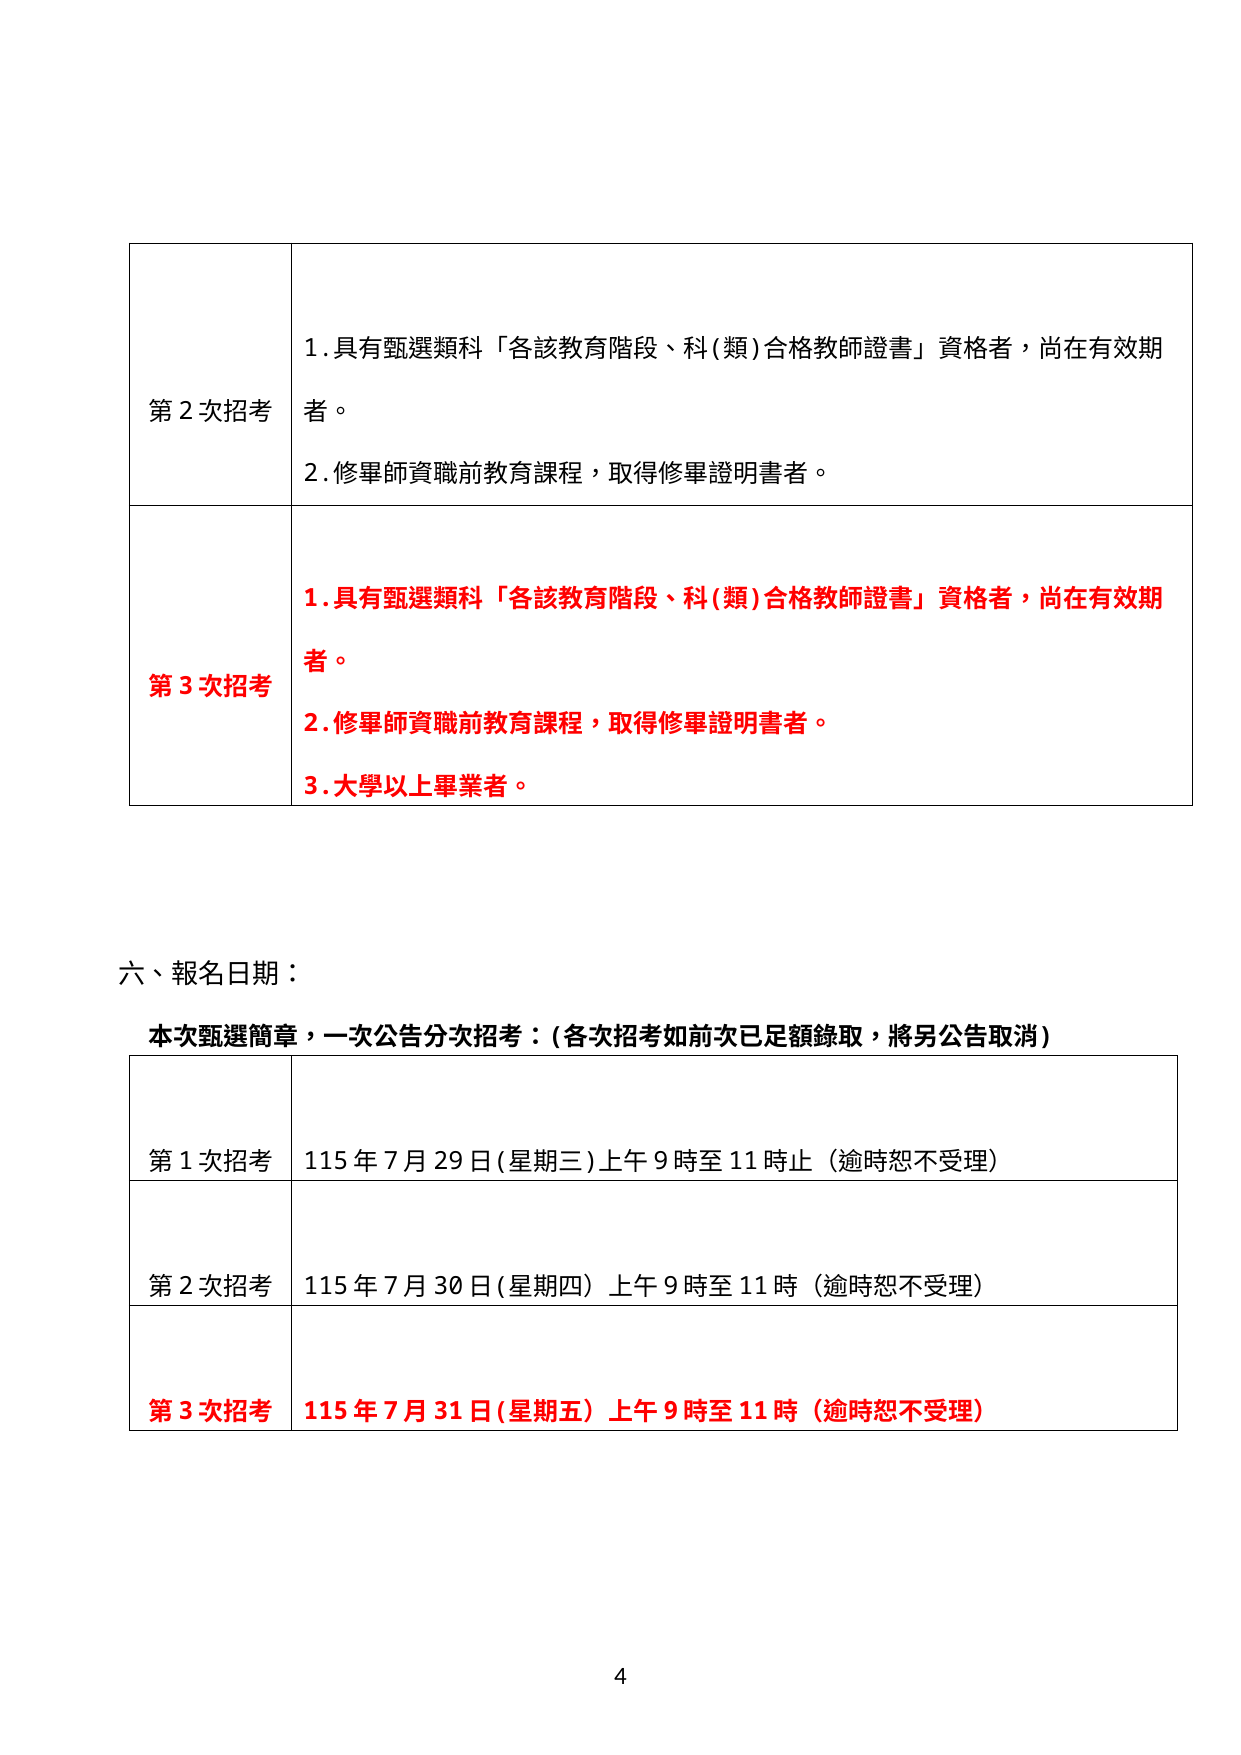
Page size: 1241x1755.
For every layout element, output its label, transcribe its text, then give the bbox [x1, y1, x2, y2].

text 本次甄選簡章，一次公告分次招考：(各次招考如前次已足額錄取，將另公告取消) [118, 993, 1122, 1055]
table_cell 第3次招考 [130, 506, 291, 805]
table_header 第1次招考 [130, 1056, 291, 1180]
table_cell 115年7月31日(星期五）上午9時至11時（逾時恕不受理） [292, 1306, 1177, 1430]
table_header 115年7月29日(星期三)上午9時至11時止（逾時恕不受理） [292, 1056, 1177, 1180]
table_cell 115年7月30日(星期四）上午9時至11時（逾時恕不受理） [292, 1181, 1177, 1305]
text 六、報名日期： [118, 930, 1168, 993]
table_cell 第3次招考 [130, 1306, 291, 1430]
table_cell 第2次招考 [130, 1181, 291, 1305]
table_cell 第2次招考 [130, 244, 291, 505]
table_cell 1.具有甄選類科「各該教育階段、科(類)合格教師證書」資格者，尚在有效期者。 2.修畢師資職前教育課程，取得修畢證明書者。 [292, 244, 1192, 505]
table_cell 1.具有甄選類科「各該教育階段、科(類)合格教師證書」資格者，尚在有效期者。 2.修畢師資職前教育課程，取得修畢證明書者。 3.大學以上畢業者。 [292, 506, 1192, 805]
